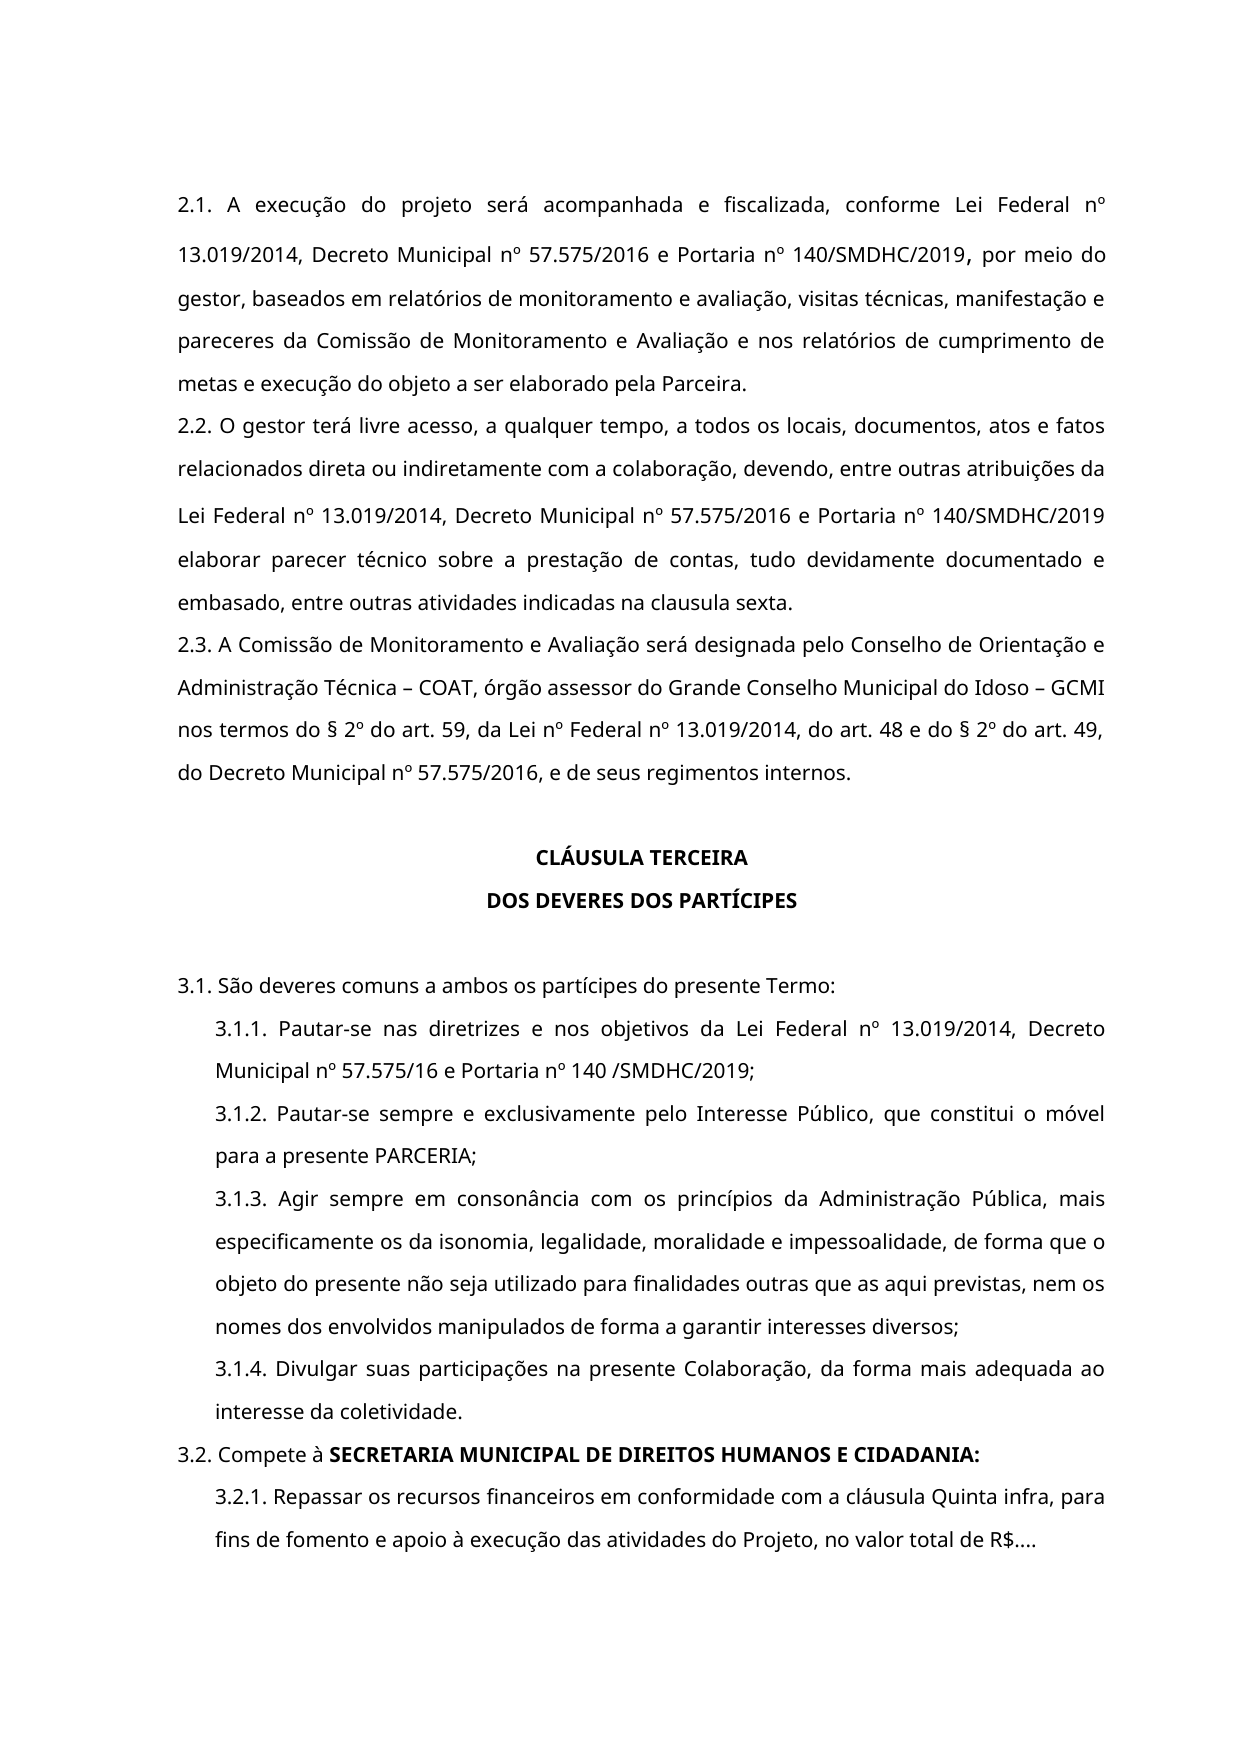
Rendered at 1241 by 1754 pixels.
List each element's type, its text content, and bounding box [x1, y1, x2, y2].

text 3.1.2. Pautar-se sempre e exclusivamente pelo Interesse Público, que constitui o móvel para a presente PARCERIA; [215, 1099, 1106, 1170]
text 3.1. São deveres comuns a ambos os partícipes do presente Termo: [177, 971, 1106, 999]
text 2.3. A Comissão de Monitoramento e Avaliação será designada pelo Conselho de Orientação e Administração Técnica – COAT, órgão assessor do Grande Conselho Municipal do Idoso – GCMI nos termos do § 2º do art. 59, da Lei nº Federal nº 13.019/2014, do art. 48 e do § 2º do art. 49, do Decreto Municipal nº 57.575/2016, e de seus regimentos internos. [177, 630, 1106, 787]
text 3.1.1. Pautar-se nas diretrizes e nos objetivos da Lei Federal nº 13.019/2014, Decreto Municipal nº 57.575/16 e Portaria nº 140 /SMDHC/2019; [215, 1014, 1106, 1085]
text 2.1. A execução do projeto será acompanhada e fiscalizada, conforme Lei Federal nº 13.019/2014, Decreto Municipal nº 57.575/2016 e Portaria nº 140/SMDHC/2019, por meio do gestor, baseados em relatórios de monitoramento e avaliação, visitas técnicas, manifestação e pareceres da Comissão de Monitoramento e Avaliação e nos relatórios de cumprimento de metas e execução do objeto a ser elaborado pela Parceira. [177, 190, 1106, 397]
text DOS DEVERES DOS PARTÍCIPES [177, 886, 1106, 914]
text 3.2. Compete à SECRETARIA MUNICIPAL DE DIREITOS HUMANOS E CIDADANIA: [177, 1440, 1106, 1468]
text CLÁUSULA TERCEIRA [177, 843, 1106, 872]
text 2.2. O gestor terá livre acesso, a qualquer tempo, a todos os locais, documentos, atos e fatos relacionados direta ou indiretamente com a colaboração, devendo, entre outras atribuições da Lei Federal nº 13.019/2014, Decreto Municipal nº 57.575/2016 e Portaria nº 140/SMDHC/2019 elaborar parecer técnico sobre a prestação de contas, tudo devidamente documentado e embasado, entre outras atividades indicadas na clausula sexta. [177, 412, 1106, 616]
text 3.1.3. Agir sempre em consonância com os princípios da Administração Pública, mais especificamente os da isonomia, legalidade, moralidade e impessoalidade, de forma que o objeto do presente não seja utilizado para finalidades outras que as aqui previstas, nem os nomes dos envolvidos manipulados de forma a garantir interesses diversos; [215, 1184, 1106, 1340]
text 3.1.4. Divulgar suas participações na presente Colaboração, da forma mais adequada ao interesse da coletividade. [215, 1354, 1106, 1426]
text 3.2.1. Repassar os recursos financeiros em conformidade com a cláusula Quinta infra, para fins de fomento e apoio à execução das atividades do Projeto, no valor total de R$.... [215, 1482, 1106, 1553]
